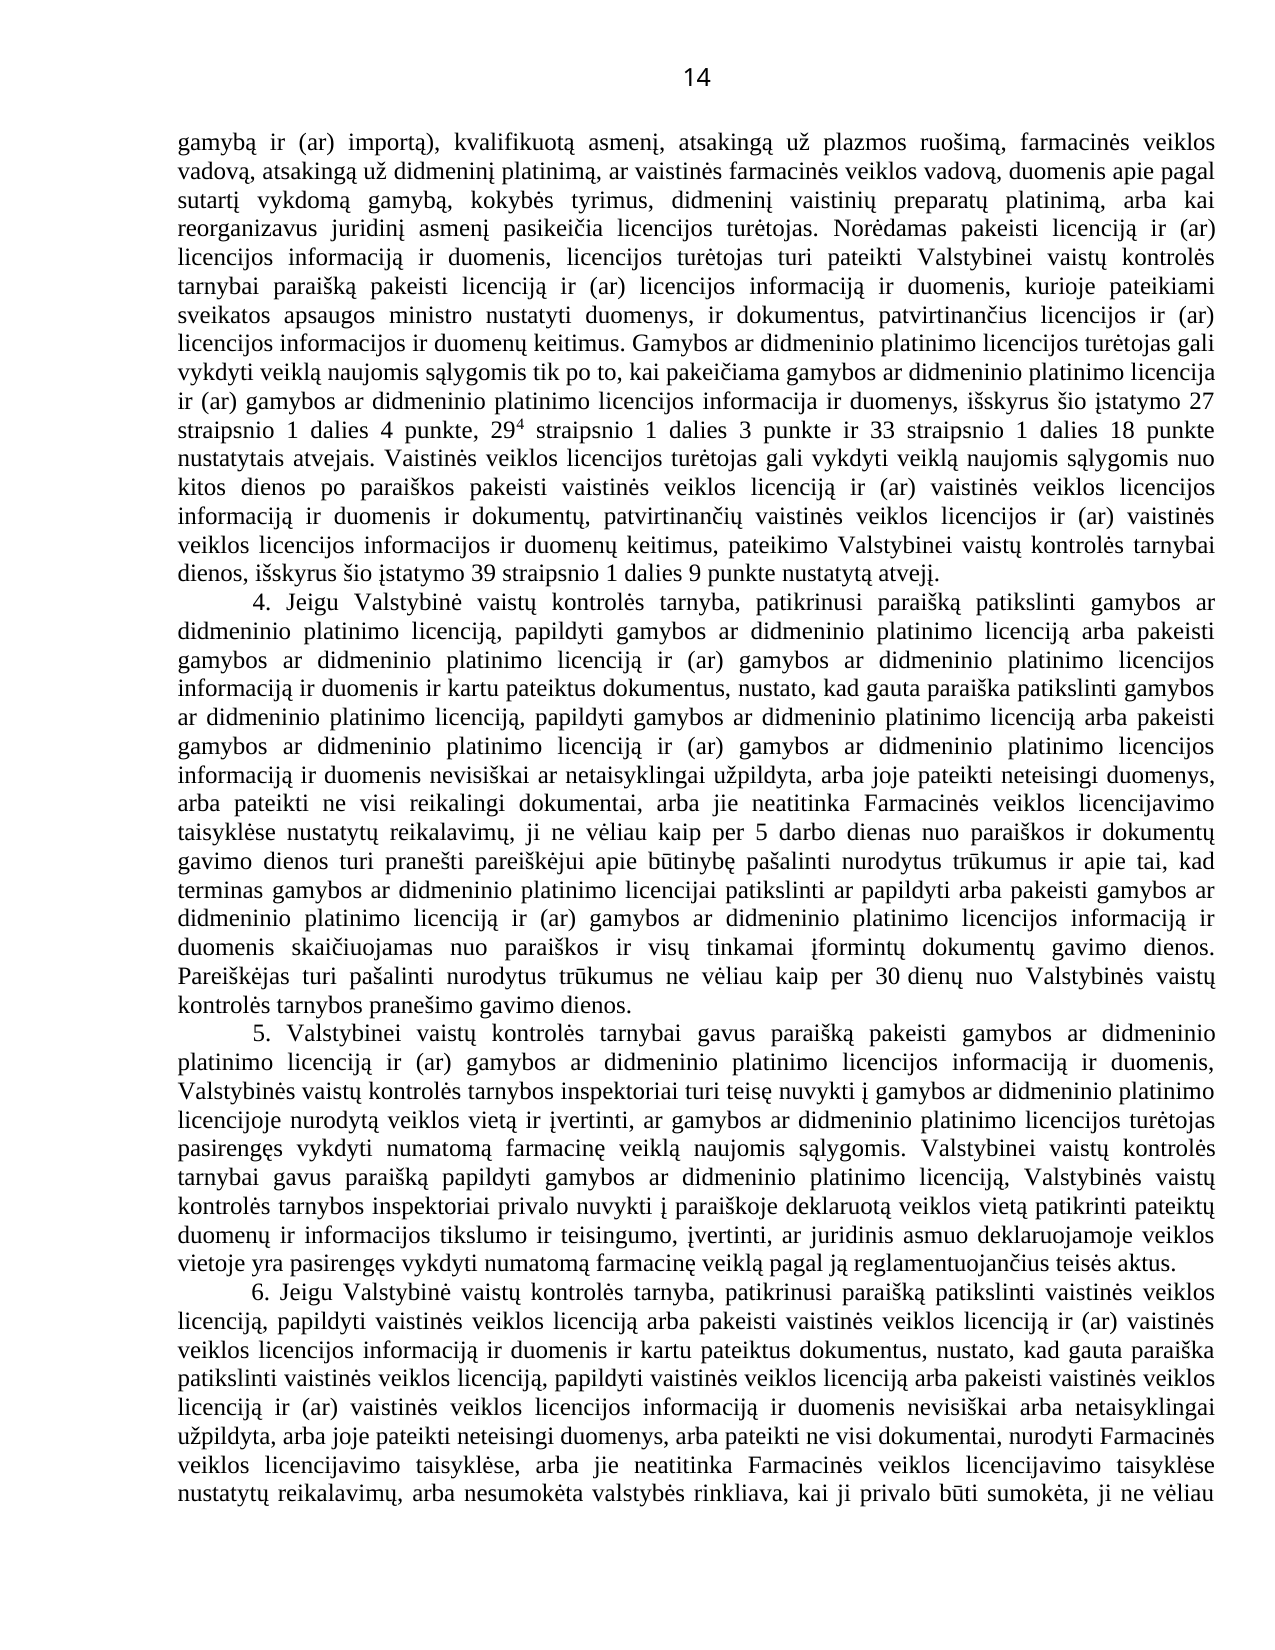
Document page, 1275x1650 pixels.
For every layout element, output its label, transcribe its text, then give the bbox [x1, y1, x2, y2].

text 4. Jeigu Valstybinė vaistų kontrolės tarnyba, patikrinusi paraišką patikslinti gamybos ar didmeninio platinimo licenciją, papildyti gamybos ar didmeninio platinimo licenciją arba pakeisti gamybos ar didmeninio platinimo licenciją ir (ar) gamybos ar didmeninio platinimo licencijos informaciją ir duomenis ir kartu pateiktus dokumentus, nustato, kad gauta paraiška patikslinti gamybos ar didmeninio platinimo licenciją, papildyti gamybos ar didmeninio platinimo licenciją arba pakeisti gamybos ar didmeninio platinimo licenciją ir (ar) gamybos ar didmeninio platinimo licencijos informaciją ir duomenis nevisiškai ar netaisyklingai užpildyta, arba joje pateikti neteisingi duomenys, arba pateikti ne visi reikalingi dokumentai, arba jie neatitinka Farmacinės veiklos licencijavimo taisyklėse nustatytų reikalavimų, ji ne vėliau kaip per 5 darbo dienas nuo paraiškos ir dokumentų gavimo dienos turi pranešti pareiškėjui apie būtinybę pašalinti nurodytus trūkumus ir apie tai, kad terminas gamybos ar didmeninio platinimo licencijai patikslinti ar papildyti arba pakeisti gamybos ar didmeninio platinimo licenciją ir (ar) gamybos ar didmeninio platinimo licencijos informaciją ir duomenis skaičiuojamas nuo paraiškos ir visų tinkamai įformintų dokumentų gavimo dienos. Pareiškėjas turi pašalinti nurodytus trūkumus ne vėliau kaip per 30 dienų nuo Valstybinės vaistų kontrolės tarnybos pranešimo gavimo dienos. [177, 587, 1216, 1018]
text 6. Jeigu Valstybinė vaistų kontrolės tarnyba, patikrinusi paraišką patikslinti vaistinės veiklos licenciją, papildyti vaistinės veiklos licenciją arba pakeisti vaistinės veiklos licenciją ir (ar) vaistinės veiklos licencijos informaciją ir duomenis ir kartu pateiktus dokumentus, nustato, kad gauta paraiška patikslinti vaistinės veiklos licenciją, papildyti vaistinės veiklos licenciją arba pakeisti vaistinės veiklos licenciją ir (ar) vaistinės veiklos licencijos informaciją ir duomenis nevisiškai arba netaisyklingai užpildyta, arba joje pateikti neteisingi duomenys, arba pateikti ne visi dokumentai, nurodyti Farmacinės veiklos licencijavimo taisyklėse, arba jie neatitinka Farmacinės veiklos licencijavimo taisyklėse nustatytų reikalavimų, arba nesumokėta valstybės rinkliava, kai ji privalo būti sumokėta, ji ne vėliau [177, 1277, 1216, 1507]
text gamybą ir (ar) importą), kvalifikuotą asmenį, atsakingą už plazmos ruošimą, farmacinės veiklos vadovą, atsakingą už didmeninį platinimą, ar vaistinės farmacinės veiklos vadovą, duomenis apie pagal sutartį vykdomą gamybą, kokybės tyrimus, didmeninį vaistinių preparatų platinimą, arba kai reorganizavus juridinį asmenį pasikeičia licencijos turėtojas. Norėdamas pakeisti licenciją ir (ar) licencijos informaciją ir duomenis, licencijos turėtojas turi pateikti Valstybinei vaistų kontrolės tarnybai paraišką pakeisti licenciją ir (ar) licencijos informaciją ir duomenis, kurioje pateikiami sveikatos apsaugos ministro nustatyti duomenys, ir dokumentus, patvirtinančius licencijos ir (ar) licencijos informacijos ir duomenų keitimus. Gamybos ar didmeninio platinimo licencijos turėtojas gali vykdyti veiklą naujomis sąlygomis tik po to, kai pakeičiama gamybos ar didmeninio platinimo licencija ir (ar) gamybos ar didmeninio platinimo licencijos informacija ir duomenys, išskyrus šio įstatymo 27 straipsnio 1 dalies 4 punkte, 294 straipsnio 1 dalies 3 punkte ir 33 straipsnio 1 dalies 18 punkte nustatytais atvejais. Vaistinės veiklos licencijos turėtojas gali vykdyti veiklą naujomis sąlygomis nuo kitos dienos po paraiškos pakeisti vaistinės veiklos licenciją ir (ar) vaistinės veiklos licencijos informaciją ir duomenis ir dokumentų, patvirtinančių vaistinės veiklos licencijos ir (ar) vaistinės veiklos licencijos informacijos ir duomenų keitimus, pateikimo Valstybinei vaistų kontrolės tarnybai dienos, išskyrus šio įstatymo 39 straipsnio 1 dalies 9 punkte nustatytą atvejį. [177, 127, 1216, 587]
text 5. Valstybinei vaistų kontrolės tarnybai gavus paraišką pakeisti gamybos ar didmeninio platinimo licenciją ir (ar) gamybos ar didmeninio platinimo licencijos informaciją ir duomenis, Valstybinės vaistų kontrolės tarnybos inspektoriai turi teisę nuvykti į gamybos ar didmeninio platinimo licencijoje nurodytą veiklos vietą ir įvertinti, ar gamybos ar didmeninio platinimo licencijos turėtojas pasirengęs vykdyti numatomą farmacinę veiklą naujomis sąlygomis. Valstybinei vaistų kontrolės tarnybai gavus paraišką papildyti gamybos ar didmeninio platinimo licenciją, Valstybinės vaistų kontrolės tarnybos inspektoriai privalo nuvykti į paraiškoje deklaruotą veiklos vietą patikrinti pateiktų duomenų ir informacijos tikslumo ir teisingumo, įvertinti, ar juridinis asmuo deklaruojamoje veiklos vietoje yra pasirengęs vykdyti numatomą farmacinę veiklą pagal ją reglamentuojančius teisės aktus. [177, 1018, 1216, 1277]
